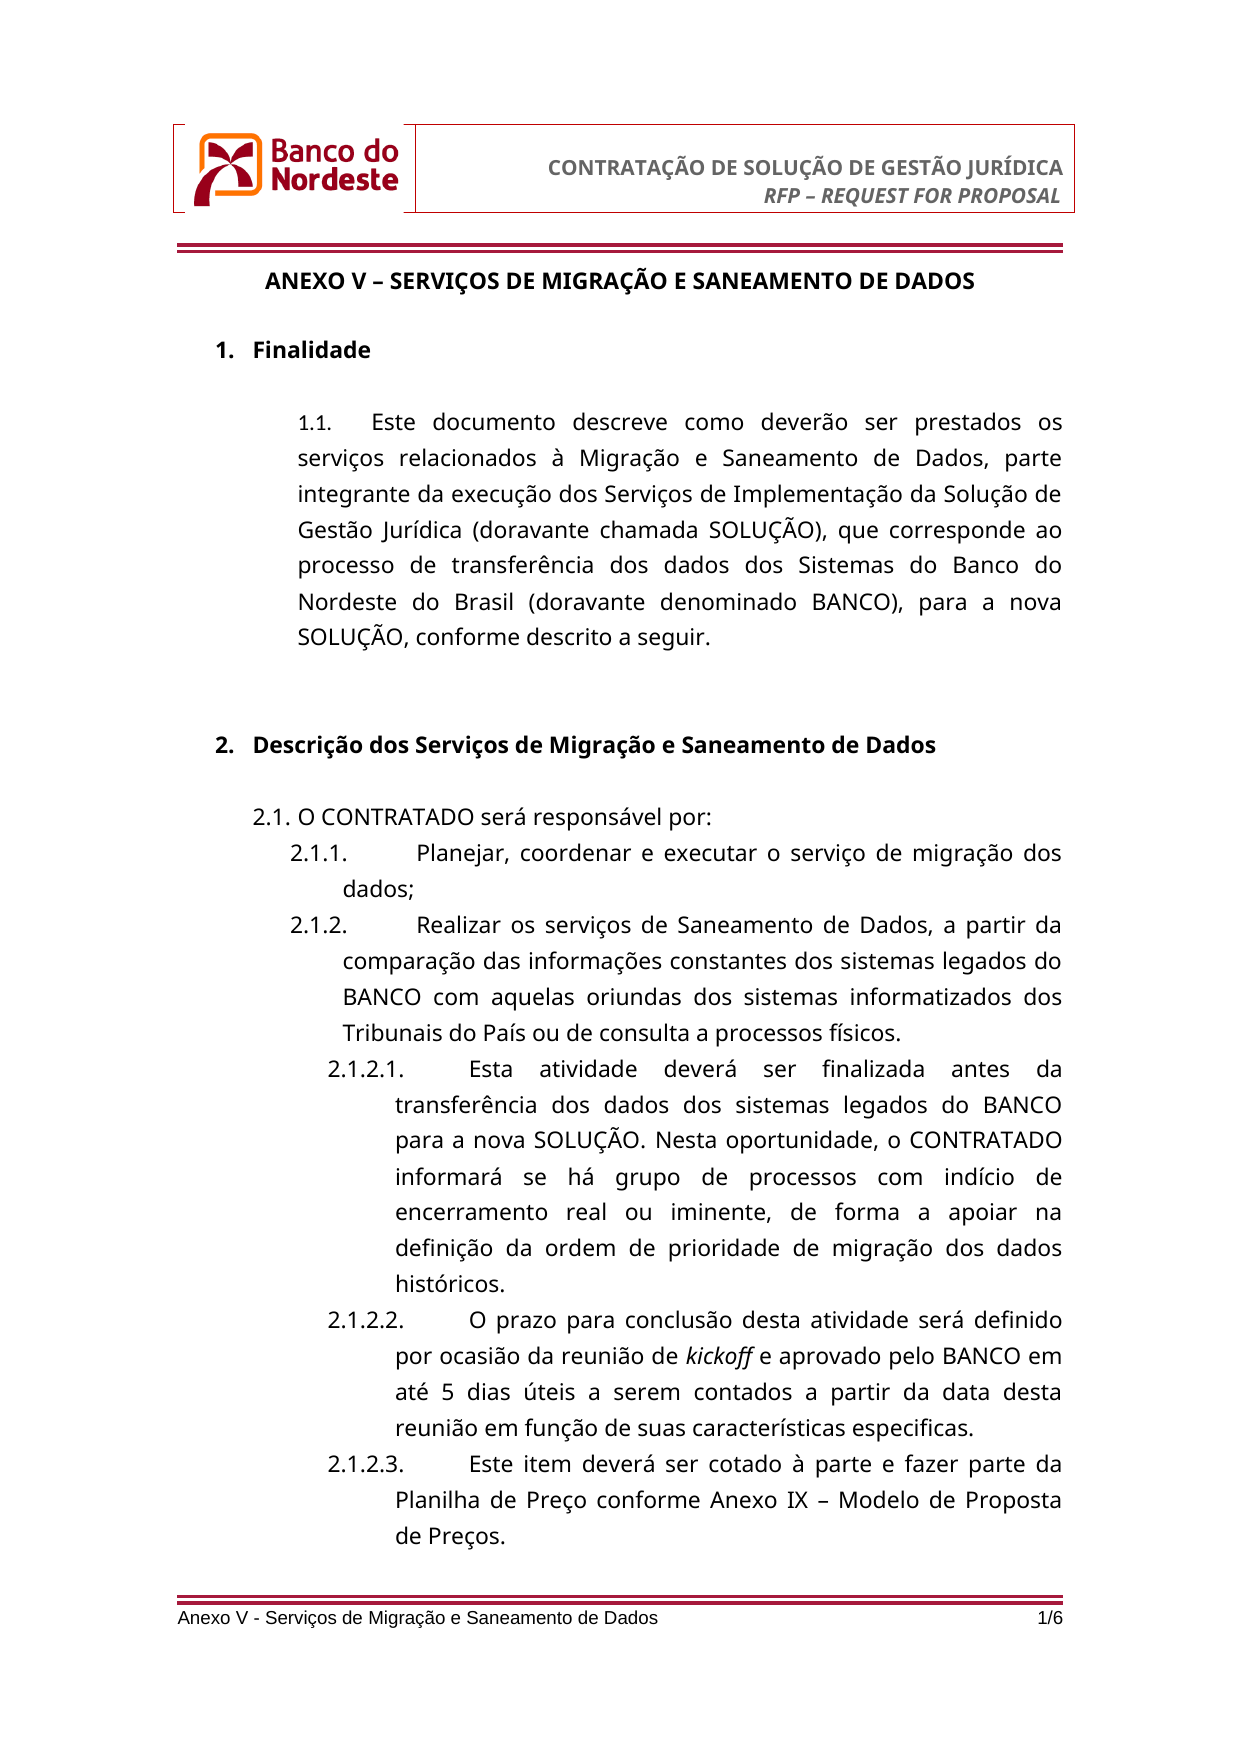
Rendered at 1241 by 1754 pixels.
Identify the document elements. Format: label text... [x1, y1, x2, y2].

list Descrição dos Serviços de Migração e Saneamento de Dados [215, 729, 1063, 760]
list Planejar, coordenar e executar o serviço de migração dos dados; [290, 837, 1063, 904]
list O CONTRATADO será responsável por: [252, 801, 1063, 832]
list Este documento descreve como deverão ser prestados os serviços relacionados à Migração e Saneamento de Dados, parte integrante da execução dos Serviços de Implementação da Solução de Gestão Jurídica (doravante chamada SOLUÇÃO), que corresponde ao processo de transferência dos dados dos Sistemas do Banco do Nordeste do Brasil (doravante denominado BANCO), para a nova SOLUÇÃO, conforme descrito a seguir. [297, 406, 1063, 653]
list O prazo para conclusão desta atividade será definido por ocasião da reunião de kickoff e aprovado pelo BANCO em até 5 dias úteis a serem contados a partir da data desta reunião em função de suas características especificas. [327, 1304, 1063, 1443]
list Este item deverá ser cotado à parte e fazer parte da Planilha de Preço conforme Anexo IX – Modelo de Proposta de Preços. [327, 1448, 1063, 1551]
list Finalidade [215, 334, 1063, 365]
text ANEXO V – SERVIÇOS DE MIGRAÇÃO E SANEAMENTO DE DADOS [177, 265, 1063, 297]
list Esta atividade deverá ser finalizada antes da transferência dos dados dos sistemas legados do BANCO para a nova SOLUÇÃO. Nesta oportunidade, o CONTRATADO informará se há grupo de processos com indício de encerramento real ou iminente, de forma a apoiar na definição da ordem de prioridade de migração dos dados históricos. [327, 1053, 1063, 1299]
list Realizar os serviços de Saneamento de Dados, a partir da comparação das informações constantes dos sistemas legados do BANCO com aquelas oriundas dos sistemas informatizados dos Tribunais do País ou de consulta a processos físicos. [290, 909, 1063, 1048]
